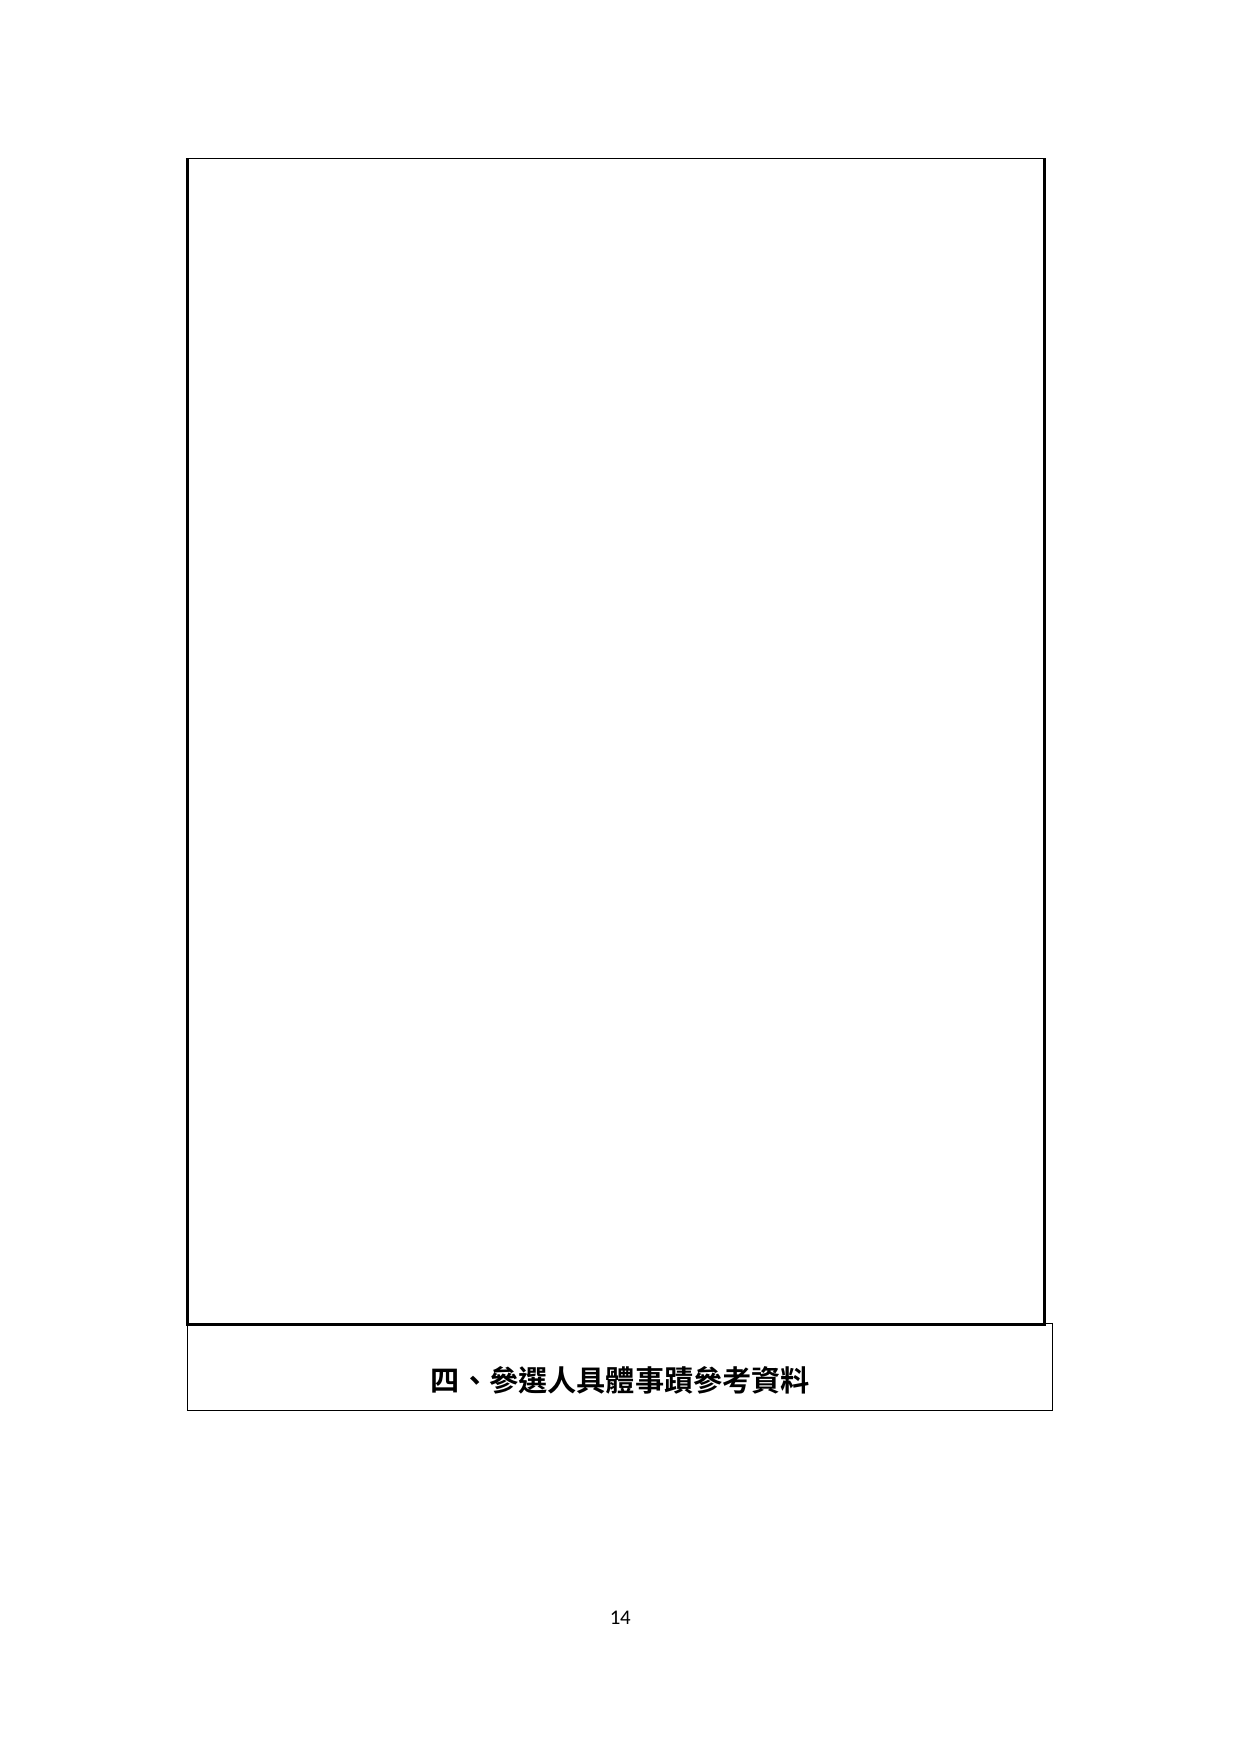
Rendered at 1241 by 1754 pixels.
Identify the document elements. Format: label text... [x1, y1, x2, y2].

table_cell 四、參選人具體事蹟參考資料 [188, 1324, 1052, 1410]
table_cell [189, 159, 1043, 1323]
table_cell [1046, 158, 1053, 1323]
